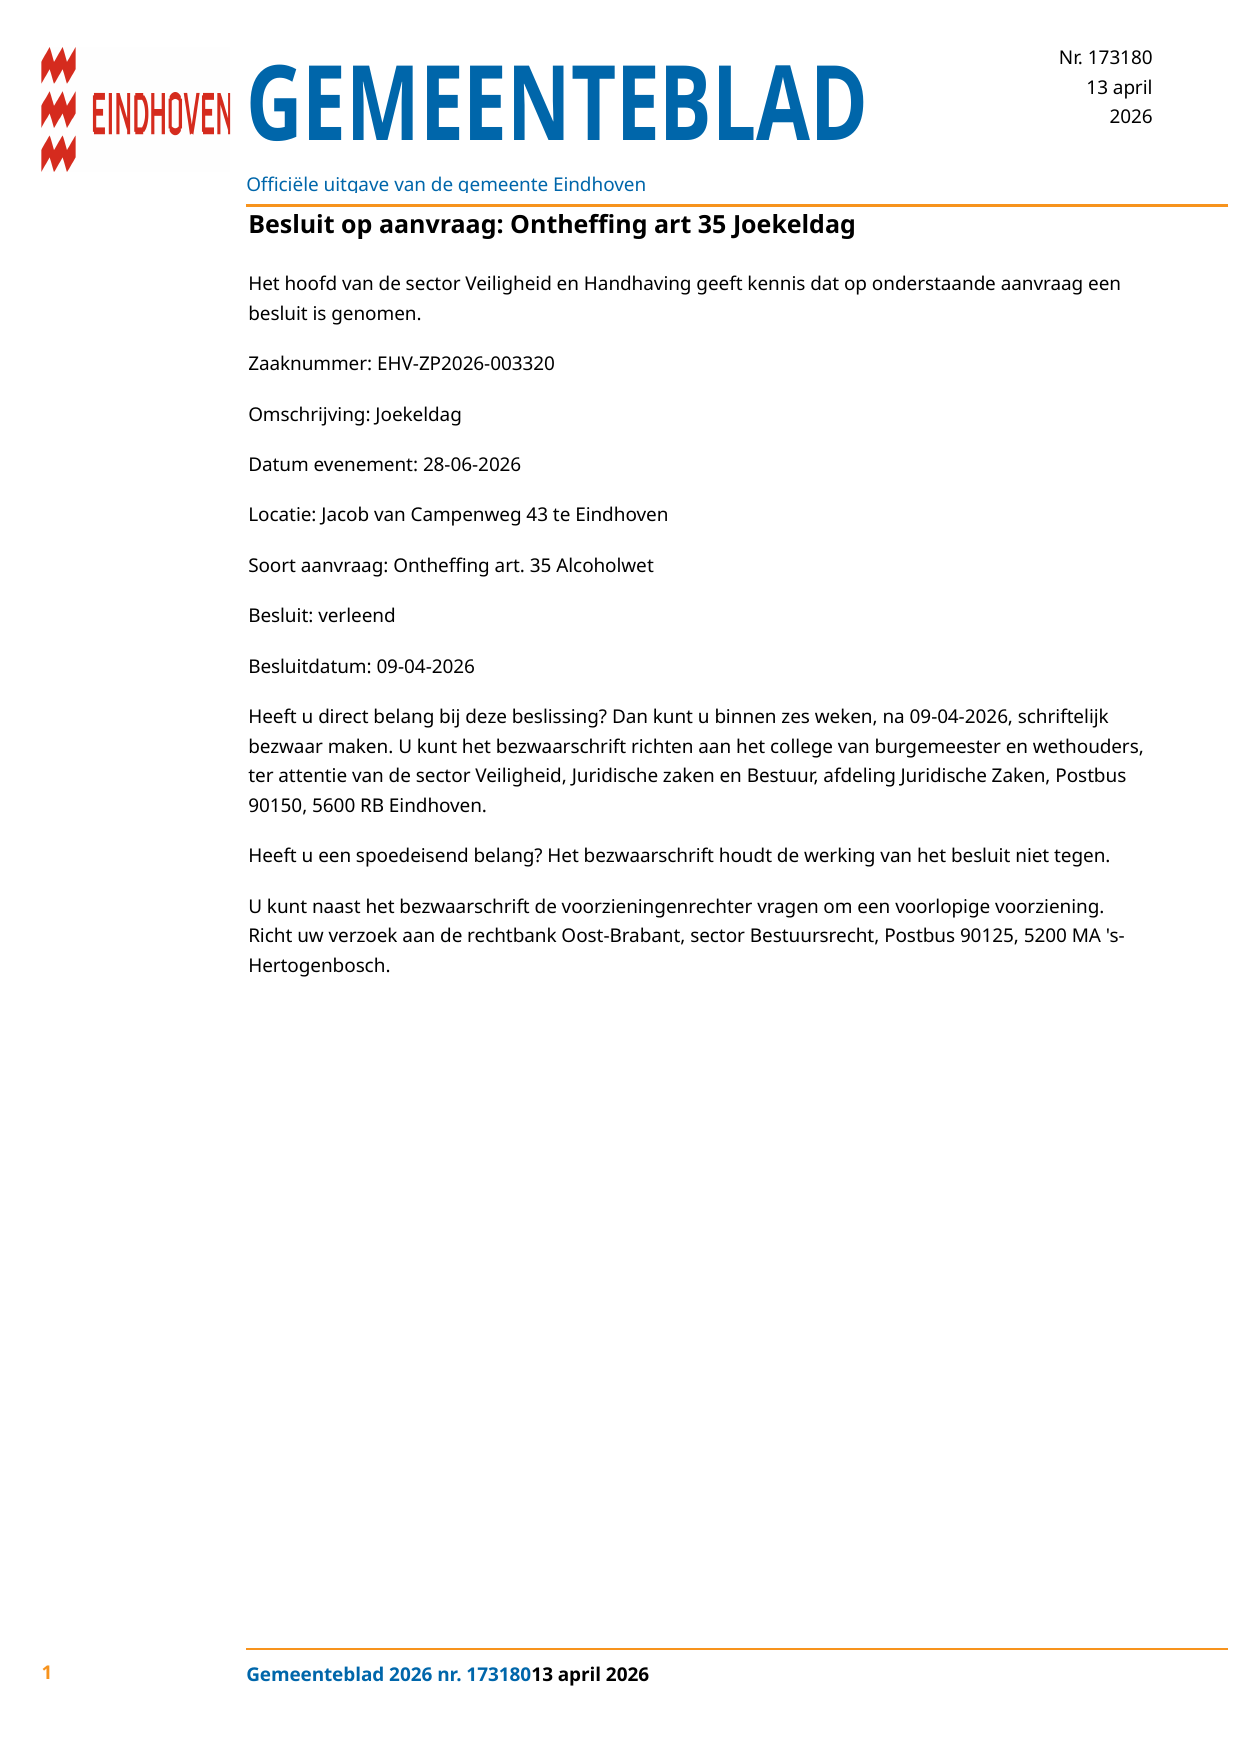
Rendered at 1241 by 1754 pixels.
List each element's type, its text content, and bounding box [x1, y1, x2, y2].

text Heeft u een spoedeisend belang? Het bezwaarschrift houdt de werking van het besluit niet tegen. [248, 842, 1152, 868]
text U kunt naast het bezwaarschrift de voorzieningenrechter vragen om een voorlopige voorziening. Richt uw verzoek aan de rechtbank Oost-Brabant, sector Bestuursrecht, Postbus 90125, 5200 MA 's-Hertogenbosch. [248, 893, 1152, 978]
text Besluit op aanvraag: Ontheffing art 35 Joekeldag [248, 207, 1152, 241]
text Heeft u direct belang bij deze beslissing? Dan kunt u binnen zes weken, na 09-04-2026, schriftelijk bezwaar maken. U kunt het bezwaarschrift richten aan het college van burgemeester en wethouders, ter attentie van de sector Veiligheid, Juridische zaken en Bestuur, afdeling Juridische Zaken, Postbus 90150, 5600 RB Eindhoven. [248, 703, 1152, 818]
text Omschrijving: Joekeldag [248, 401, 1152, 426]
text Locatie: Jacob van Campenweg 43 te Eindhoven [248, 502, 1152, 527]
text Soort aanvraag: Ontheffing art. 35 Alcoholwet [248, 552, 1152, 578]
text Het hoofd van de sector Veiligheid en Handhaving geeft kennis dat op onderstaande aanvraag een besluit is genomen. [248, 270, 1152, 326]
text Besluitdatum: 09-04-2026 [248, 653, 1152, 678]
text Zaaknummer: EHV-ZP2026-003320 [248, 350, 1152, 376]
text Datum evenement: 28-06-2026 [248, 451, 1152, 477]
picture [41, 47, 231, 172]
text Besluit: verleend [248, 602, 1152, 628]
